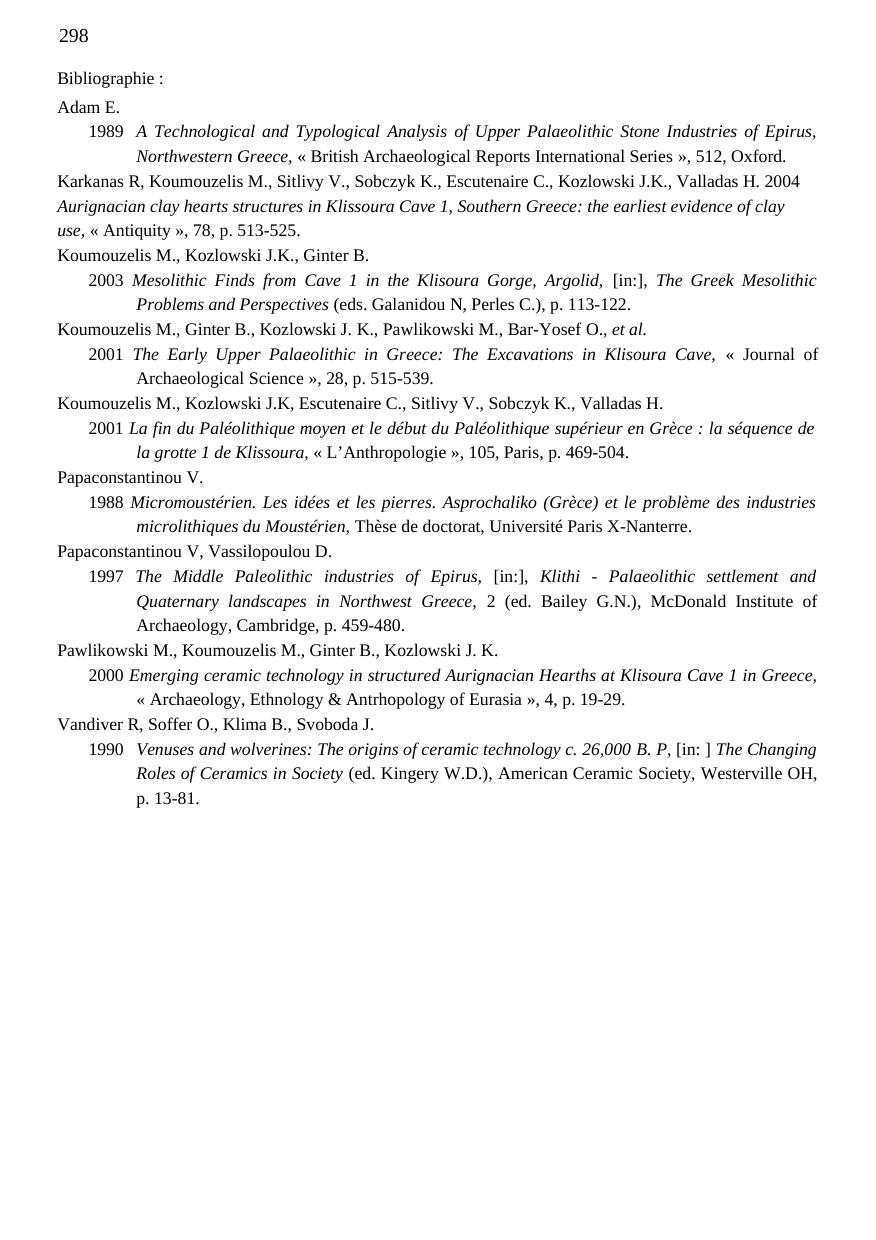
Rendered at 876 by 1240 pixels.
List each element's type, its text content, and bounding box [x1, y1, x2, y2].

text Karkanas R, Koumouzelis M., Sitlivy V., Sobczyk K., Escutenaire C., Kozlowski J.K., Valladas H. 2004 Aurignacian clay hearts structures in Klissoura Cave 1, Southern Greece: the earliest evidence of clay use, « Antiquity », 78, p. 513-525. [57, 171, 818, 240]
text 2000 Emerging ceramic technology in structured Aurignacian Hearths at Klisoura Cave 1 in Greece, « Archaeology, Ethnology & Antrhopology of Eurasia », 4, p. 19-29. [88, 664, 818, 709]
text Papaconstantinou V, Vassilopoulou D. [57, 541, 818, 561]
text Papaconstantinou V. [57, 467, 818, 487]
list A Technological and Typological Analysis of Upper Palaeolithic Stone Industries of Epirus, Northwestern Greece, « British Archaeological Reports International Series », 512, Oxford. [88, 121, 818, 166]
text 2003 Mesolithic Finds from Cave 1 in the Klisoura Gorge, Argolid, [in:], The Greek Mesolithic Problems and Perspectives (eds. Galanidou N, Perles C.), p. 113-122. [88, 269, 818, 314]
text 298 [59, 24, 94, 47]
list Venuses and wolverines: The origins of ceramic technology c. 26,000 B. P, [in: ] The Changing Roles of Ceramics in Society (ed. Kingery W.D.), American Ceramic Society, Westerville OH, p. 13-81. [88, 738, 818, 808]
text Vandiver R, Soffer O., Klima B., Svoboda J. [57, 714, 818, 734]
text Koumouzelis M., Ginter B., Kozlowski J. K., Pawlikowski M., Bar-Yosef O., et al. [57, 319, 818, 339]
text 1988 Micromoustérien. Les idées et les pierres. Asprochaliko (Grèce) et le problème des industries microlithiques du Moustérien, Thèse de doctorat, Université Paris X-Nanterre. [88, 492, 818, 537]
text Koumouzelis M., Kozlowski J.K., Ginter B. [57, 245, 818, 265]
text Koumouzelis M., Kozlowski J.K, Escutenaire C., Sitlivy V., Sobczyk K., Valladas H. [57, 393, 818, 413]
text Pawlikowski M., Koumouzelis M., Ginter B., Kozlowski J. K. [57, 640, 818, 660]
text Adam E. [57, 97, 818, 117]
text 2001 La fin du Paléolithique moyen et le début du Paléolithique supérieur en Grèce : la séquence de la grotte 1 de Klissoura, « L’Anthropologie », 105, Paris, p. 469-504. [88, 418, 818, 463]
text 2001 The Early Upper Palaeolithic in Greece: The Excavations in Klisoura Cave, « Journal of Archaeological Science », 28, p. 515-539. [88, 343, 818, 388]
text Bibliographie : [57, 68, 818, 88]
text 1997 The Middle Paleolithic industries of Epirus, [in:], Klithi - Palaeolithic settlement and Quaternary landscapes in Northwest Greece, 2 (ed. Bailey G.N.), McDonald Institute of Archaeology, Cambridge, p. 459-480. [88, 566, 818, 635]
